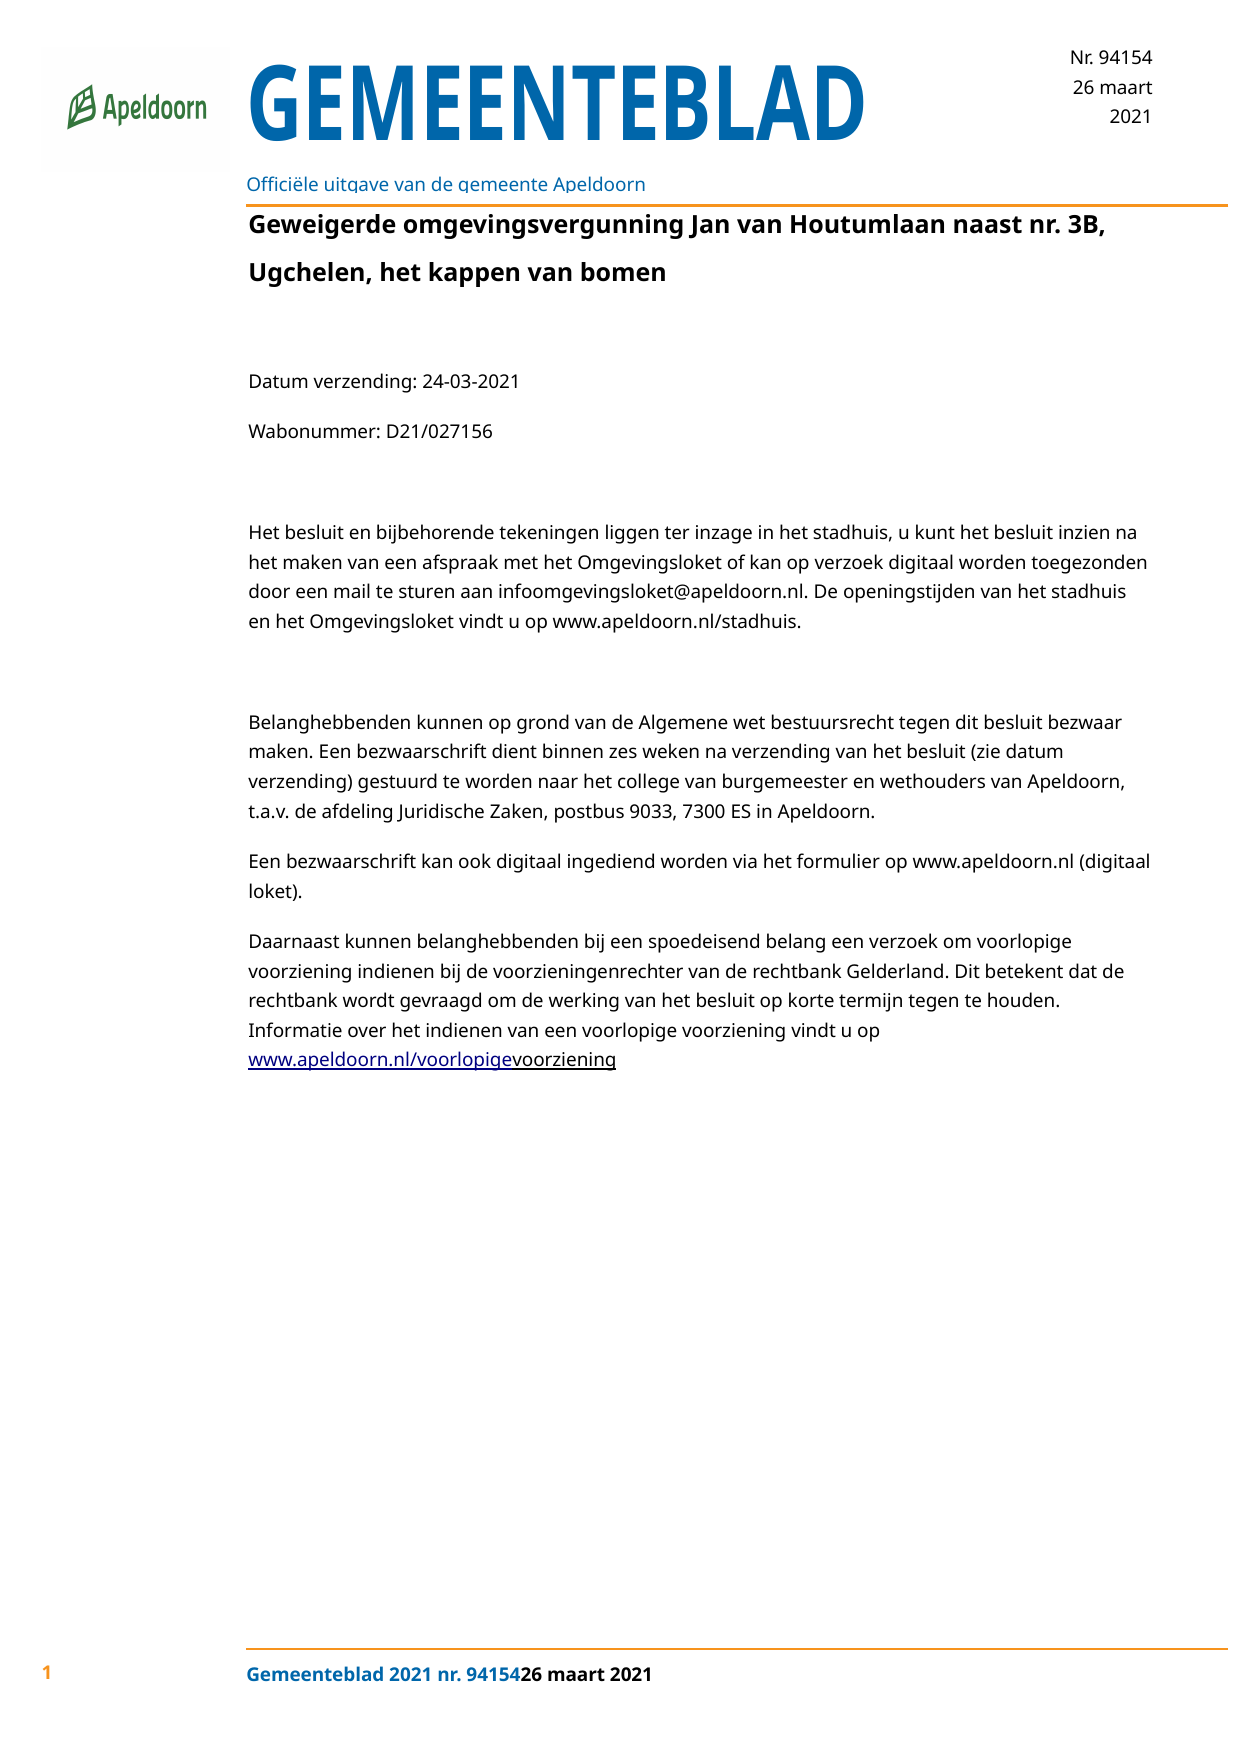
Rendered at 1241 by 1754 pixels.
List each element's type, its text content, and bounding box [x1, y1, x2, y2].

text Geweigerde omgevingsvergunning Jan van Houtumlaan naast nr. 3B, Ugchelen, het kappen van bomen [248, 207, 1152, 288]
text Daarnaast kunnen belanghebbenden bij een spoedeisend belang een verzoek om voorlopige voorziening indienen bij de voorzieningenrechter van de rechtbank Gelderland. Dit betekent dat de rechtbank wordt gevraagd om de werking van het besluit op korte termijn tegen te houden. Informatie over het indienen van een voorlopige voorziening vindt u op www.apeldoorn.nl/voorlopigevoorziening [248, 928, 1152, 1072]
text Het besluit en bijbehorende tekeningen liggen ter inzage in het stadhuis, u kunt het besluit inzien na het maken van een afspraak met het Omgevingsloket of kan op verzoek digitaal worden toegezonden door een mail te sturen aan infoomgevingsloket@apeldoorn.nl. De openingstijden van het stadhuis en het Omgevingsloket vindt u op www.apeldoorn.nl/stadhuis. [248, 519, 1152, 634]
text Een bezwaarschrift kan ook digitaal ingediend worden via het formulier op www.apeldoorn.nl (digitaal loket). [248, 848, 1152, 904]
text Wabonummer: D21/027156 [248, 419, 1152, 444]
picture [41, 47, 231, 172]
text Datum verzending: 24-03-2021 [248, 368, 1152, 394]
text Belanghebbenden kunnen op grond van de Algemene wet bestuursrecht tegen dit besluit bezwaar maken. Een bezwaarschrift dient binnen zes weken na verzending van het besluit (zie datum verzending) gestuurd te worden naar het college van burgemeester en wethouders van Apeldoorn, t.a.v. de afdeling Juridische Zaken, postbus 9033, 7300 ES in Apeldoorn. [248, 709, 1152, 824]
